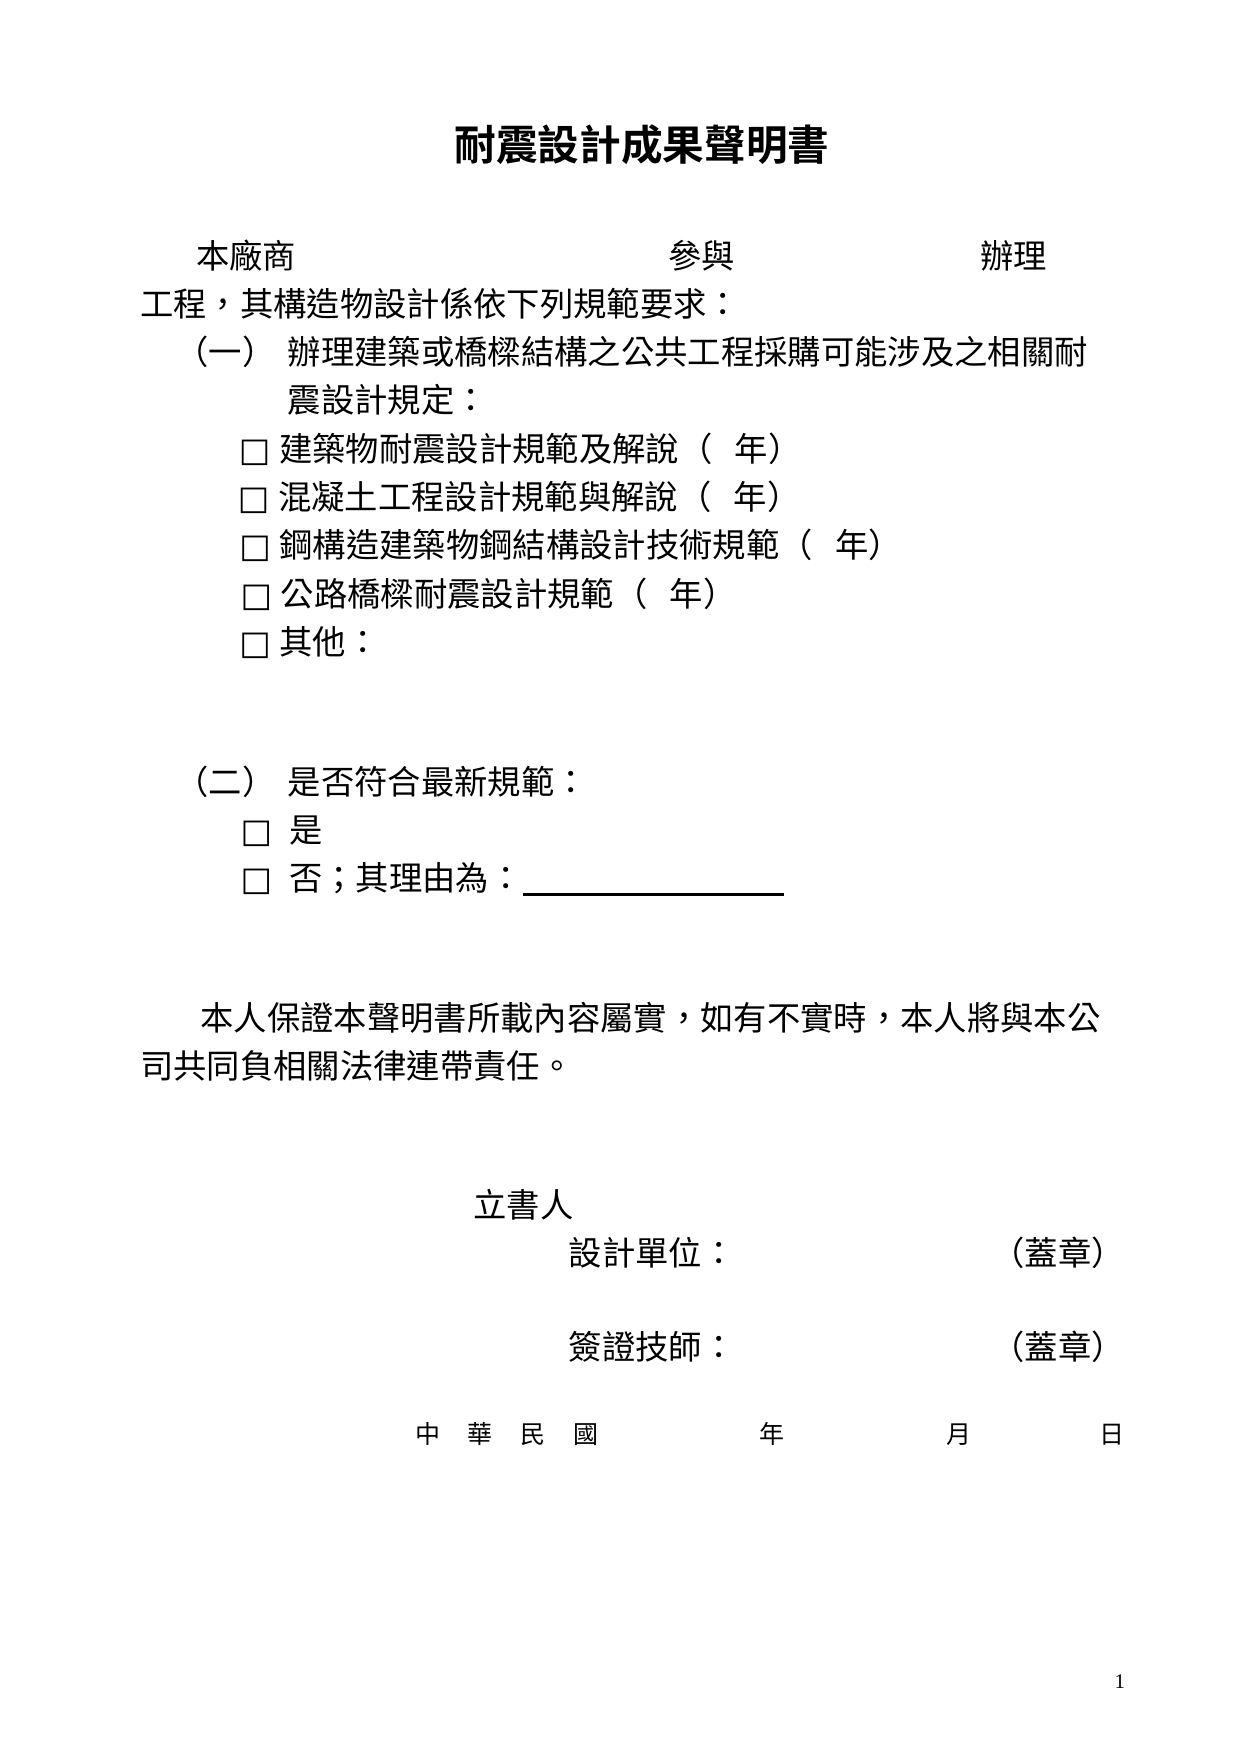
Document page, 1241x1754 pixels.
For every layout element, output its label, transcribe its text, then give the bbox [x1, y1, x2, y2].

text □ 混凝土工程設計規範與解說（ 年） [213, 471, 1108, 519]
text 立書人 [240, 1179, 1125, 1227]
text 簽證技師： （蓋章） [140, 1321, 1125, 1369]
text □ 建築物耐震設計規範及解說（ 年） [239, 422, 1108, 471]
text 耐震設計成果聲明書 [175, 112, 1108, 173]
list 否；其理由為： [240, 852, 1108, 901]
text □ 其他： [213, 616, 1108, 664]
list 辦理建築或橋樑結構之公共工程採購可能涉及之相關耐震設計規定： [175, 326, 1108, 422]
text □ 公路橋樑耐震設計規範（ 年） [213, 568, 1108, 616]
text 中華民國 年 月 日 [240, 1414, 1125, 1450]
text 設計單位： （蓋章） [140, 1227, 1125, 1275]
text □ 鋼構造建築物鋼結構設計技術規範（ 年） [213, 519, 1108, 568]
list 是 [240, 804, 1108, 852]
list 是否符合最新規範： [175, 755, 1108, 804]
text 本人保證本聲明書所載內容屬實，如有不實時，本人將與本公司共同負相關法律連帶責任。 [140, 991, 1108, 1088]
text 本廠商 參與 辦理 工程，其構造物設計係依下列規範要求： [140, 229, 1108, 326]
